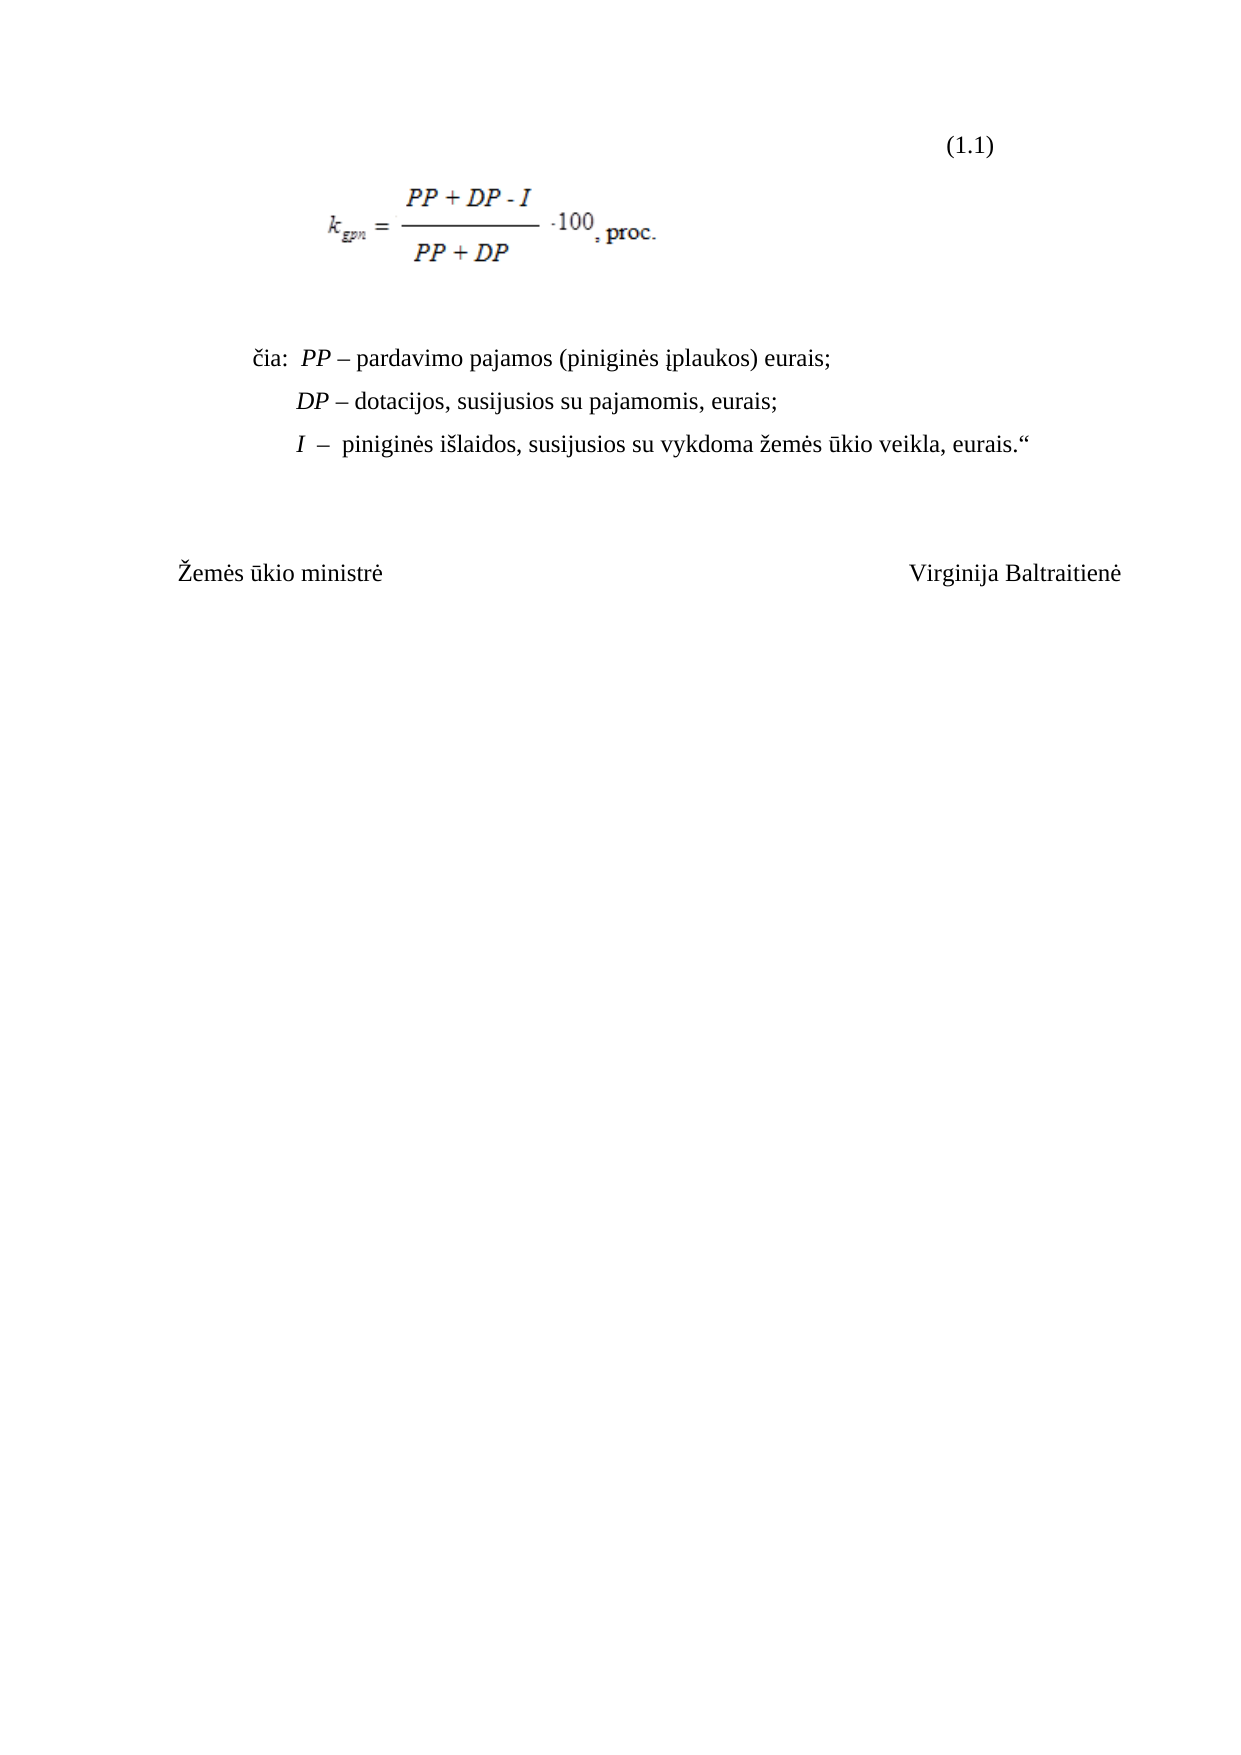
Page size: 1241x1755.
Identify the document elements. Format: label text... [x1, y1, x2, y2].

text Žemės ūkio ministrė Virginija Baltraitienė [177, 558, 1181, 587]
text I – piniginės išlaidos, susijusios su vykdoma žemės ūkio veikla, eurais.“ [177, 429, 1181, 458]
text DP – dotacijos, susijusios su pajamomis, eurais; [177, 386, 1181, 415]
text (1.1) [312, 130, 1181, 314]
text čia: PP – pardavimo pajamos (piniginės įplaukos) eurais; [177, 343, 1181, 372]
